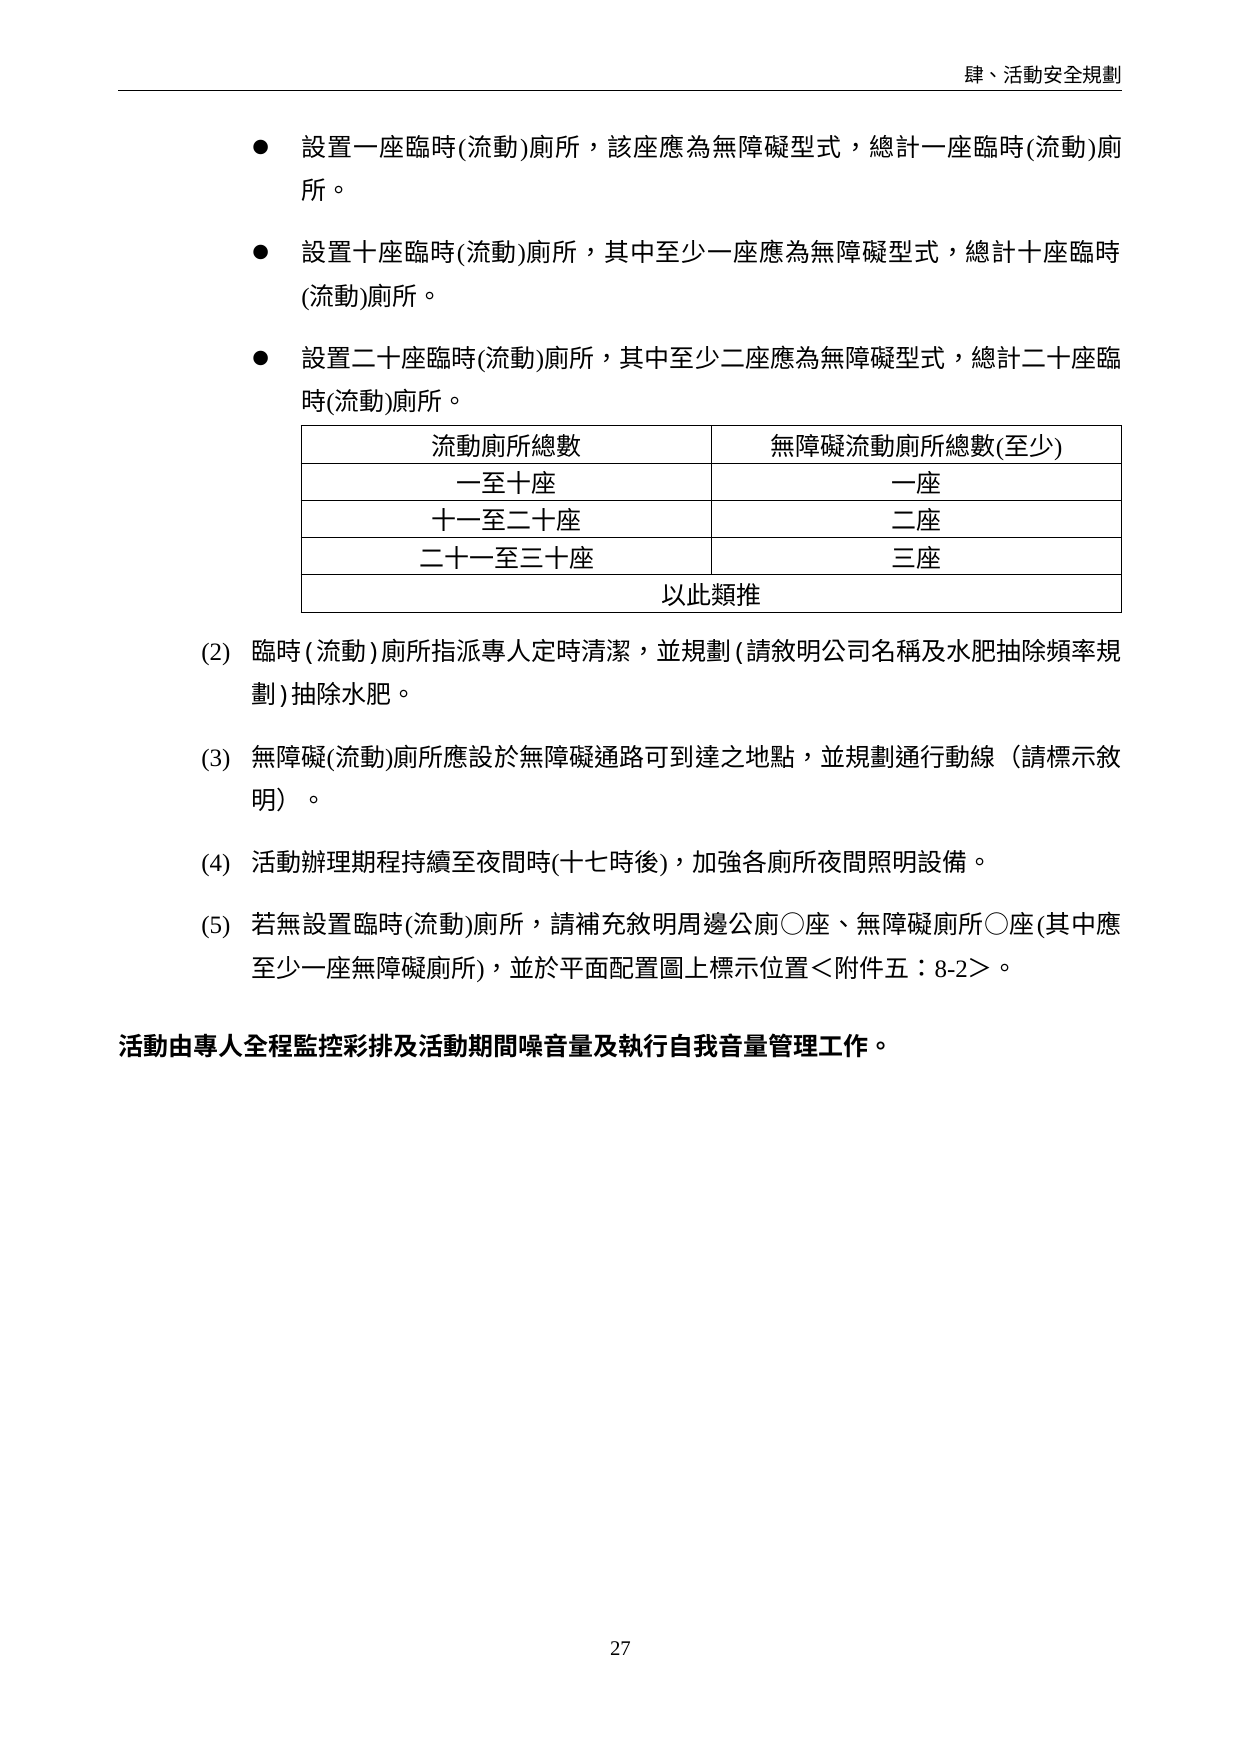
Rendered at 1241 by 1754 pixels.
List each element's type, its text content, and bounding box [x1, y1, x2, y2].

list 臨時(流動)廁所指派專人定時清潔，並規劃(請敘明公司名稱及水肥抽除頻率規劃)抽除水肥。 [201, 631, 1122, 711]
table_cell 二十一至三十座 [302, 538, 711, 574]
table_cell 一至十座 [302, 464, 711, 500]
table_cell 以此類推 [302, 575, 1121, 612]
list 設置二十座臨時(流動)廁所，其中至少二座應為無障礙型式，總計二十座臨時(流動)廁所。 [251, 338, 1122, 418]
list 若無設置臨時(流動)廁所，請補充敘明周邊公廁○座、無障礙廁所○座(其中應至少一座無障礙廁所)，並於平面配置圖上標示位置＜附件五：8-2＞。 [201, 905, 1122, 984]
table_header 流動廁所總數 [302, 426, 711, 462]
table_cell 一座 [712, 464, 1121, 500]
table_header 無障礙流動廁所總數(至少) [712, 426, 1121, 462]
subtitle 活動由專人全程監控彩排及活動期間噪音量及執行自我音量管理工作。 [118, 1003, 1122, 1065]
table_cell 二座 [712, 501, 1121, 537]
list 設置十座臨時(流動)廁所，其中至少一座應為無障礙型式，總計十座臨時(流動)廁所。 [251, 233, 1122, 312]
list 活動辦理期程持續至夜間時(十七時後)，加強各廁所夜間照明設備。 [201, 843, 1122, 879]
table_cell 三座 [712, 538, 1121, 574]
table_cell 十一至二十座 [302, 501, 711, 537]
list 設置一座臨時(流動)廁所，該座應為無障礙型式，總計一座臨時(流動)廁所。 [251, 127, 1122, 207]
list 無障礙(流動)廁所應設於無障礙通路可到達之地點，並規劃通行動線（請標示敘明）。 [201, 737, 1122, 817]
